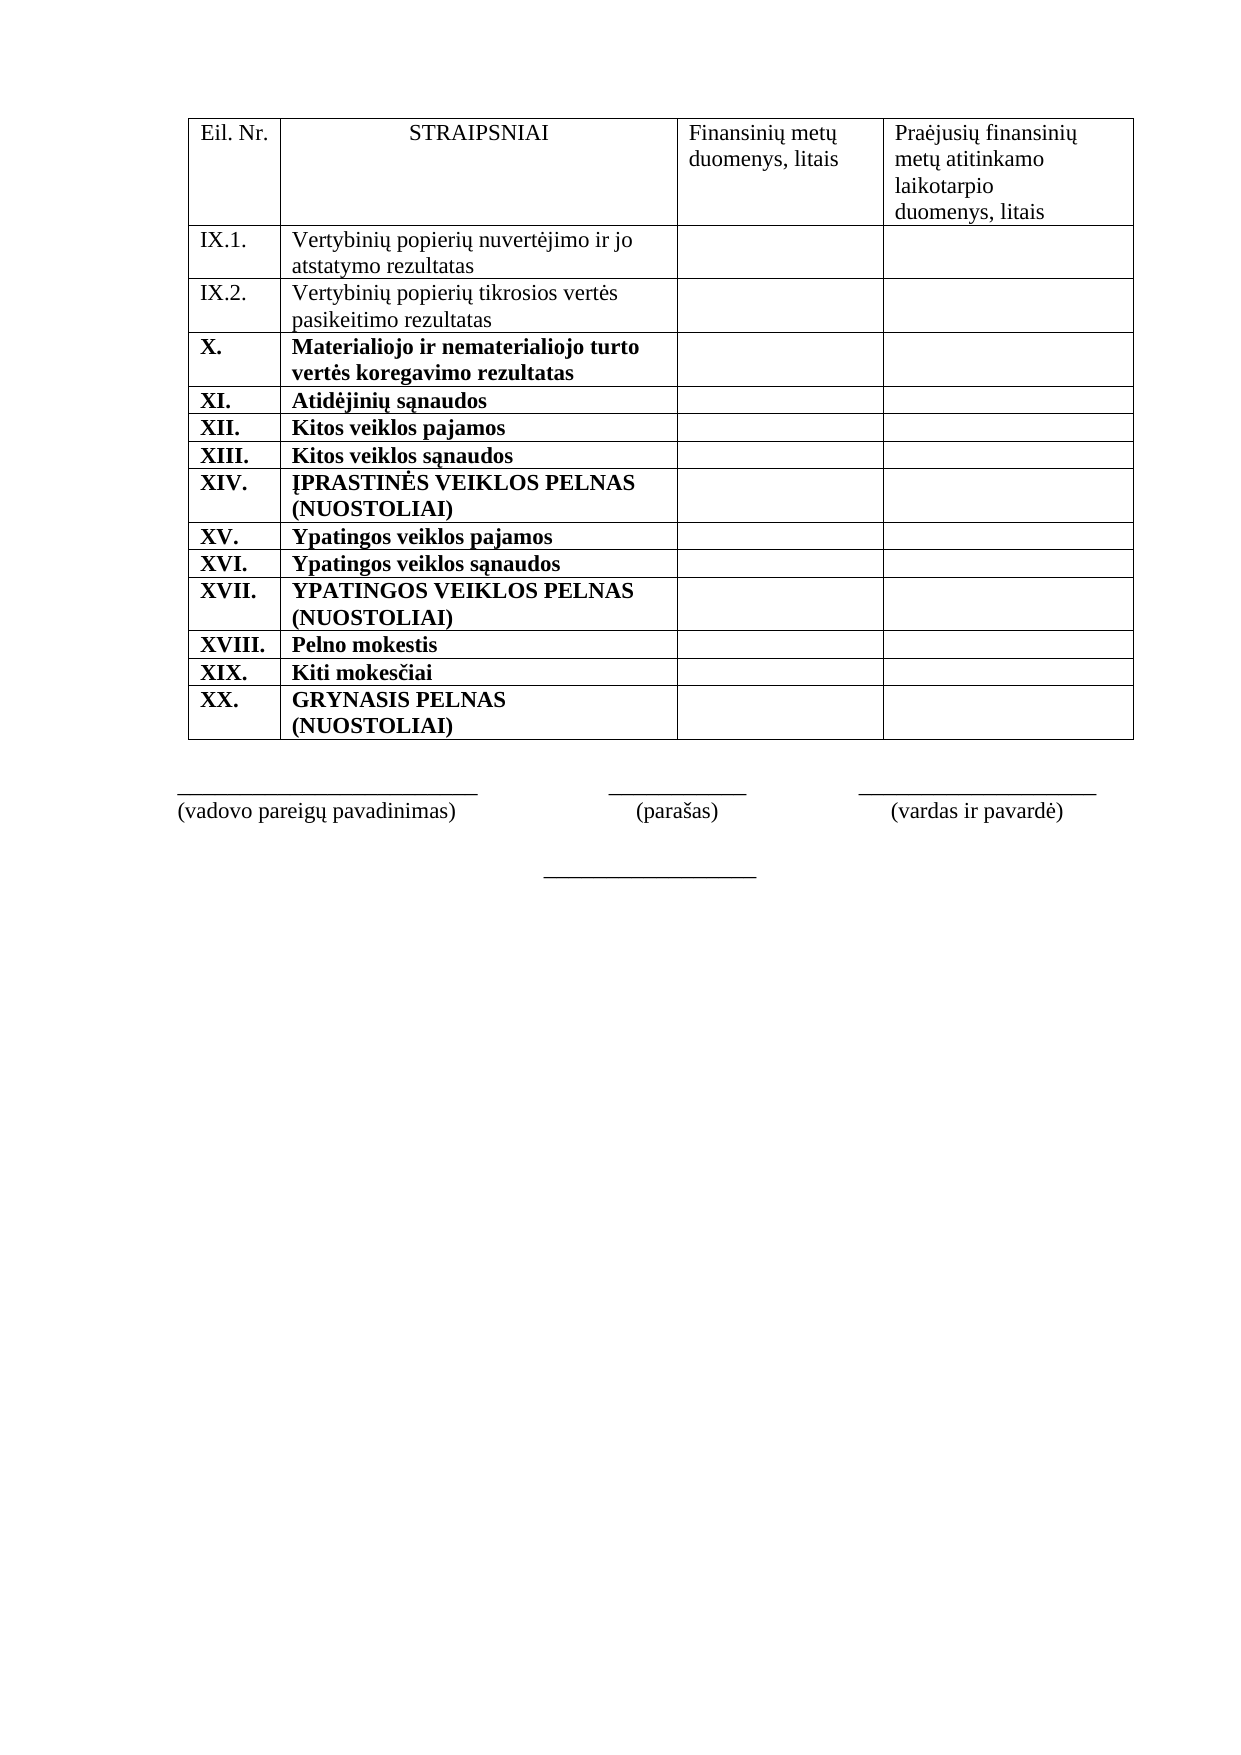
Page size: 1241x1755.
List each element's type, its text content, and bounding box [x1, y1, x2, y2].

table_cell Vertybinių popierių tikrosios vertės pasikeitimo rezultatas [281, 279, 677, 332]
table_header Finansinių metų duomenys, litais [678, 119, 883, 224]
table_cell [678, 279, 883, 332]
table_cell Kitos veiklos sąnaudos [281, 442, 677, 468]
table_cell [678, 469, 883, 522]
table_cell XVII. [189, 578, 280, 630]
table_header STRAIPSNIAI [281, 119, 677, 224]
table_cell XIV. [189, 469, 280, 522]
table_cell [678, 414, 883, 441]
table_cell [884, 333, 1133, 386]
table_cell [678, 387, 883, 413]
table_cell [678, 333, 883, 386]
table_cell [884, 523, 1133, 549]
table_cell [678, 523, 883, 549]
text (vadovo pareigų pavadinimas) (parašas) (vardas ir pavardė) [177, 797, 1122, 824]
table_cell [884, 442, 1133, 468]
table_cell XI. [189, 387, 280, 413]
table_cell [678, 226, 883, 278]
table_cell Pelno mokestis [281, 631, 677, 658]
table_cell X. [189, 333, 280, 386]
table_cell [884, 550, 1133, 577]
table_cell XIX. [189, 659, 280, 685]
table_cell ĮPRASTINĖS VEIKLOS PELNAS (NUOSTOLIAI) [281, 469, 677, 522]
table_cell [884, 659, 1133, 685]
table_cell [884, 226, 1133, 278]
table_cell Vertybinių popierių nuvertėjimo ir jo atstatymo rezultatas [281, 226, 677, 278]
table_cell XII. [189, 414, 280, 441]
table_cell [884, 414, 1133, 441]
table_cell [884, 469, 1133, 522]
table_cell [678, 578, 883, 630]
table_cell GRYNASIS PELNAS (NUOSTOLIAI) [281, 686, 677, 739]
table_cell [678, 631, 883, 658]
text ________________________ ___________ ___________________ [177, 769, 1122, 797]
table_cell IX.2. [189, 279, 280, 332]
table_cell Kitos veiklos pajamos [281, 414, 677, 441]
table_cell [678, 442, 883, 468]
table_cell XVIII. [189, 631, 280, 658]
table_cell [884, 631, 1133, 658]
table_cell Ypatingos veiklos pajamos [281, 523, 677, 549]
table_cell XV. [189, 523, 280, 549]
table_cell XIII. [189, 442, 280, 468]
table_cell Atidėjinių sąnaudos [281, 387, 677, 413]
table_cell [884, 279, 1133, 332]
table_cell YPATINGOS VEIKLOS PELNAS (NUOSTOLIAI) [281, 578, 677, 630]
table_cell [884, 387, 1133, 413]
table_cell [678, 686, 883, 739]
table_header Eil. Nr. [189, 119, 280, 224]
text _________________ [177, 852, 1122, 881]
table_cell Materialiojo ir nematerialiojo turto vertės koregavimo rezultatas [281, 333, 677, 386]
table_cell [884, 686, 1133, 739]
table_cell XX. [189, 686, 280, 739]
table_cell [678, 550, 883, 577]
table_cell [678, 659, 883, 685]
table_cell Kiti mokesčiai [281, 659, 677, 685]
table_cell Ypatingos veiklos sąnaudos [281, 550, 677, 577]
table_cell XVI. [189, 550, 280, 577]
table_header Praėjusių finansinių metų atitinkamo laikotarpio duomenys, litais [884, 119, 1133, 224]
table_cell IX.1. [189, 226, 280, 278]
table_cell [884, 578, 1133, 630]
